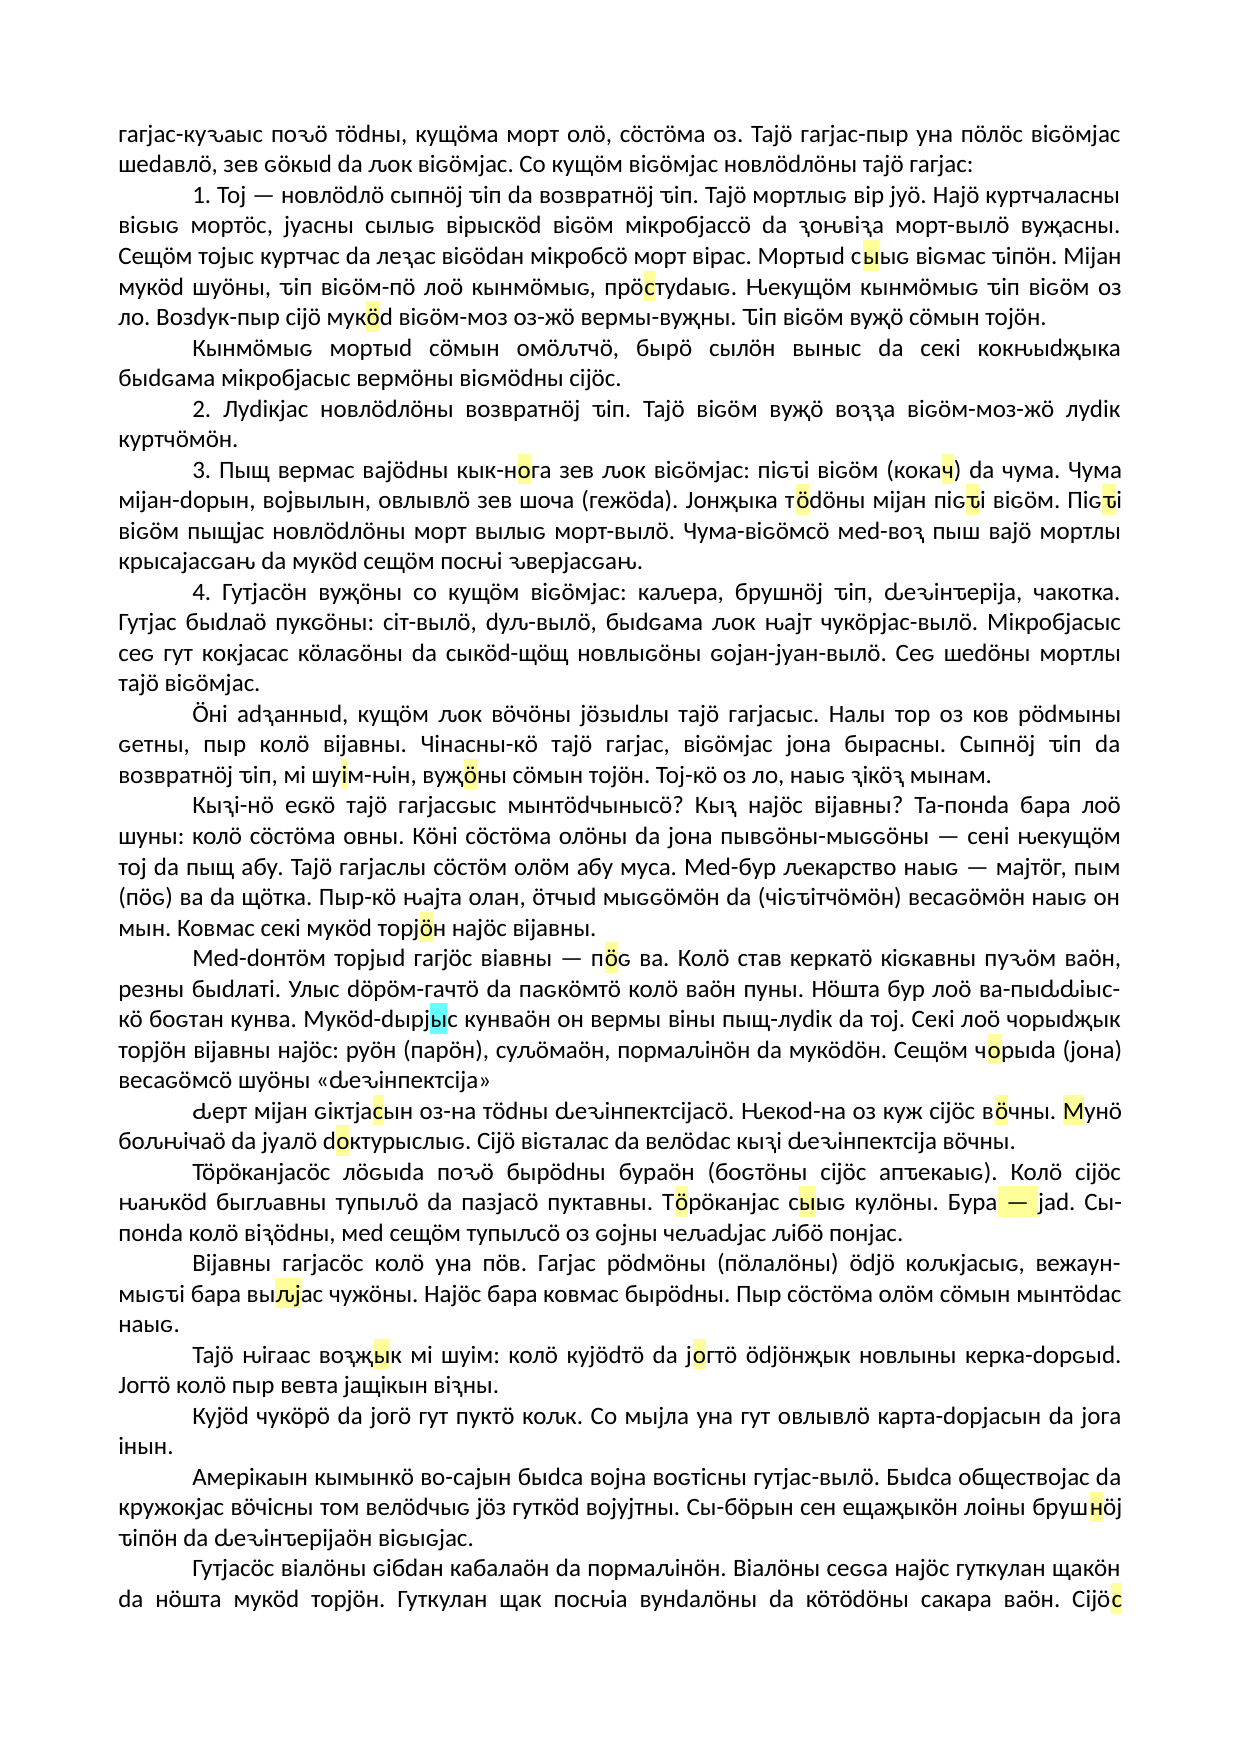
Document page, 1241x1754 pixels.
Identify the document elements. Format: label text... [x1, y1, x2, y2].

text гагјас-куԅаыс поԅӧ тӧԁны, кущӧма морт олӧ, сӧстӧма оз. Тајӧ гагјас-пыр уна пӧлӧс віԍӧмјас шеԁавлӧ, зев ԍӧкыԁ ԁа ԉок віԍӧмјас. Со кущӧм віԍӧмјас новлӧԁлӧны тајӧ гагјас: [118, 118, 1122, 179]
text Кыԇі-нӧ еԍкӧ тајӧ гагјасԍыс мынтӧԁчынысӧ? Кыԇ најӧс віјавны? Та-понԁа бара лоӧ шуны: колӧ сӧстӧма овны. Кӧні сӧстӧма олӧны ԁа јона пывԍӧны-мыԍԍӧны — сені ԋекущӧм тој ԁа пыщ абу. Тајӧ гагјаслы сӧстӧм олӧм абу муса. Меԁ-бур ԉекарство наыԍ — мајтӧг, пым (пӧԍ) ва ԁа щӧтка. Пыр-кӧ ԋајта олан, ӧтчыԁ мыԍԍӧмӧн ԁа (чіԍԏітчӧмӧн) весаԍӧмӧн наыԍ он мын. Ковмас секі мукӧԁ торјӧн најӧс віјавны. [118, 789, 1122, 942]
text Ԃерт міјан ԍіктјасын оз-на тӧԁны ԃеԅінпектсіјасӧ. Ԋекоԁ-на оз куж сіјӧс вӧчны. Мунӧ боԉԋічаӧ ԁа јуалӧ ԁоктурыслыԍ. Сіјӧ віԍталас ԁа велӧԁас кыԇі ԃеԅінпектсіја вӧчны. [118, 1095, 1122, 1156]
text Ӧні аԁԇанныԁ, кущӧм ԉок вӧчӧны јӧзыԁлы тајӧ гагјасыс. Налы тор оз ков рӧԁмыны ԍетны, пыр колӧ віјавны. Чінасны-кӧ тајӧ гагјас, віԍӧмјас јона бырасны. Сыпнӧј ԏіп ԁа возвратнӧј ԏіп, мі шуім-ԋін, вуҗӧны сӧмын тојӧн. Тој-кӧ оз ло, наыԍ ԇікӧԇ мынам. [118, 698, 1122, 789]
text Віјавны гагјасӧс колӧ уна пӧв. Гагјас рӧԁмӧны (пӧлалӧны) ӧԁјӧ коԉкјасыԍ, вежаун-мыԍԏі бара выԉјас чужӧны. Најӧс бара ковмас бырӧԁны. Пыр сӧстӧма олӧм сӧмын мынтӧԁас наыԍ. [118, 1247, 1122, 1339]
text 2. Луԁікјас новлӧԁлӧны возвратнӧј ԏіп. Тајӧ віԍӧм вуҗӧ воԇԇа віԍӧм-моз-жӧ луԁік куртчӧмӧн. [118, 393, 1122, 454]
text Тӧрӧканјасӧс лӧԍыԁа поԅӧ бырӧԁны бураӧн (боԍтӧны сіјӧс апԏекаыԍ). Колӧ сіјӧс ԋаԋкӧԁ быгԉавны тупыԉӧ ԁа пазјасӧ пуктавны. Тӧрӧканјас сыыԍ кулӧны. Бура — јаԁ. Сы-понԁа колӧ віԇӧԁны, меԁ сещӧм тупыԉсӧ оз ԍојны чеԉаԃјас ԉібӧ понјас. [118, 1156, 1122, 1247]
text Гутјасӧс віалӧны ԍібԁан кабалаӧн ԁа пормаԉінӧн. Віалӧны сеԍԍа најӧс гуткулан щакӧн ԁа нӧшта мукӧԁ торјӧн. Гуткулан щак посԋіа вунԁалӧны ԁа кӧтӧԁӧны сакара ваӧн. Сіјӧс [118, 1553, 1122, 1614]
text Кујӧԁ чукӧрӧ ԁа јогӧ гут пуктӧ коԉк. Со мыјла уна гут овлывлӧ карта-ԁорјасын ԁа јога інын. [118, 1400, 1122, 1461]
text 4. Гутјасӧн вуҗӧны со кущӧм віԍӧмјас: каԉера, брушнӧј ԏіп, ԃеԅінԏеріја, чакотка. Гутјас быԁлаӧ пукԍӧны: сіт-вылӧ, ԁуԉ-вылӧ, быԁԍама ԉок ԋајт чукӧрјас-вылӧ. Мікробјасыс сеԍ гут кокјасас кӧлаԍӧны ԁа сыкӧԁ-щӧщ новлыԍӧны ԍојан-јуан-вылӧ. Сеԍ шеԁӧны мортлы тајӧ віԍӧмјас. [118, 576, 1122, 698]
text 3. Пыщ вермас вајӧԁны кык-нога зев ԉок віԍӧмјас: піԍԏі віԍӧм (кокач) ԁа чума. Чума міјан-ԁорын, војвылын, овлывлӧ зев шоча (гежӧԁа). Јонҗыка тӧԁӧны міјан піԍԏі віԍӧм. Піԍԏі віԍӧм пыщјас новлӧԁлӧны морт вылыԍ морт-вылӧ. Чума-віԍӧмсӧ меԁ-воԇ пыш вајӧ мортлы крысајасԍаԋ ԁа мукӧԁ сещӧм посԋі ԅверјасԍаԋ. [118, 454, 1122, 576]
text Тајӧ ԋігаас воԇҗык мі шуім: колӧ кујӧԁтӧ ԁа јогтӧ ӧԁјӧнҗык новлыны керка-ԁорԍыԁ. Јогтӧ колӧ пыр вевта јащікын віԇны. [118, 1339, 1122, 1400]
text 1. Тој — новлӧԁлӧ сыпнӧј ԏіп ԁа возвратнӧј ԏіп. Тајӧ мортлыԍ вір јуӧ. Најӧ куртчаласны віԍыԍ мортӧс, јуасны сылыԍ вірыскӧԁ віԍӧм мікробјассӧ ԁа ԇоԋвіԇа морт-вылӧ вуҗасны. Сещӧм тојыс куртчас ԁа леԇас віԍӧԁан мікробсӧ морт вірас. Мортыԁ сыыԍ віԍмас ԏіпӧн. Міјан мукӧԁ шуӧны, ԏіп віԍӧм-пӧ лоӧ кынмӧмыԍ, прӧстуԁаыԍ. Ԋекущӧм кынмӧмыԍ ԏіп віԍӧм оз ло. Возԁук-пыр сіјӧ мукӧԁ віԍӧм-моз оз-жӧ вермы-вуҗны. Ԏіп віԍӧм вуҗӧ сӧмын тојӧн. [118, 179, 1122, 332]
text Меԁ-ԁонтӧм торјыԁ гагјӧс віавны — пӧԍ ва. Колӧ став керкатӧ кіԍкавны пуԅӧм ваӧн, резны быԁлаті. Улыс ԁӧрӧм-гачтӧ ԁа паԍкӧмтӧ колӧ ваӧн пуны. Нӧшта бур лоӧ ва-пыԃԃіыс-кӧ боԍтан кунва. Мукӧԁ-ԁырјыс кунваӧн он вермы віны пыщ-луԁік ԁа тој. Секі лоӧ чорыԁҗык торјӧн віјавны најӧс: руӧн (парӧн), суԉӧмаӧн, пормаԉінӧн ԁа мукӧԁӧн. Сещӧм чорыԁа (јона) весаԍӧмсӧ шуӧны «ԃеԅінпектсіја» [118, 942, 1122, 1095]
text Кынмӧмыԍ мортыԁ сӧмын омӧԉтчӧ, бырӧ сылӧн выныс ԁа секі кокԋыԁҗыка быԁԍама мікробјасыс вермӧны віԍмӧԁны сіјӧс. [118, 332, 1122, 393]
text Амерікаын кымынкӧ во-сајын быԁса војна воԍтісны гутјас-вылӧ. Быԁса обществојас ԁа кружокјас вӧчісны том велӧԁчыԍ јӧз гуткӧԁ војујтны. Сы-бӧрын сен ещаҗыкӧн лоіны брушнӧј ԏіпӧн ԁа ԃеԅінԏеріјаӧн віԍыԍјас. [118, 1461, 1122, 1553]
